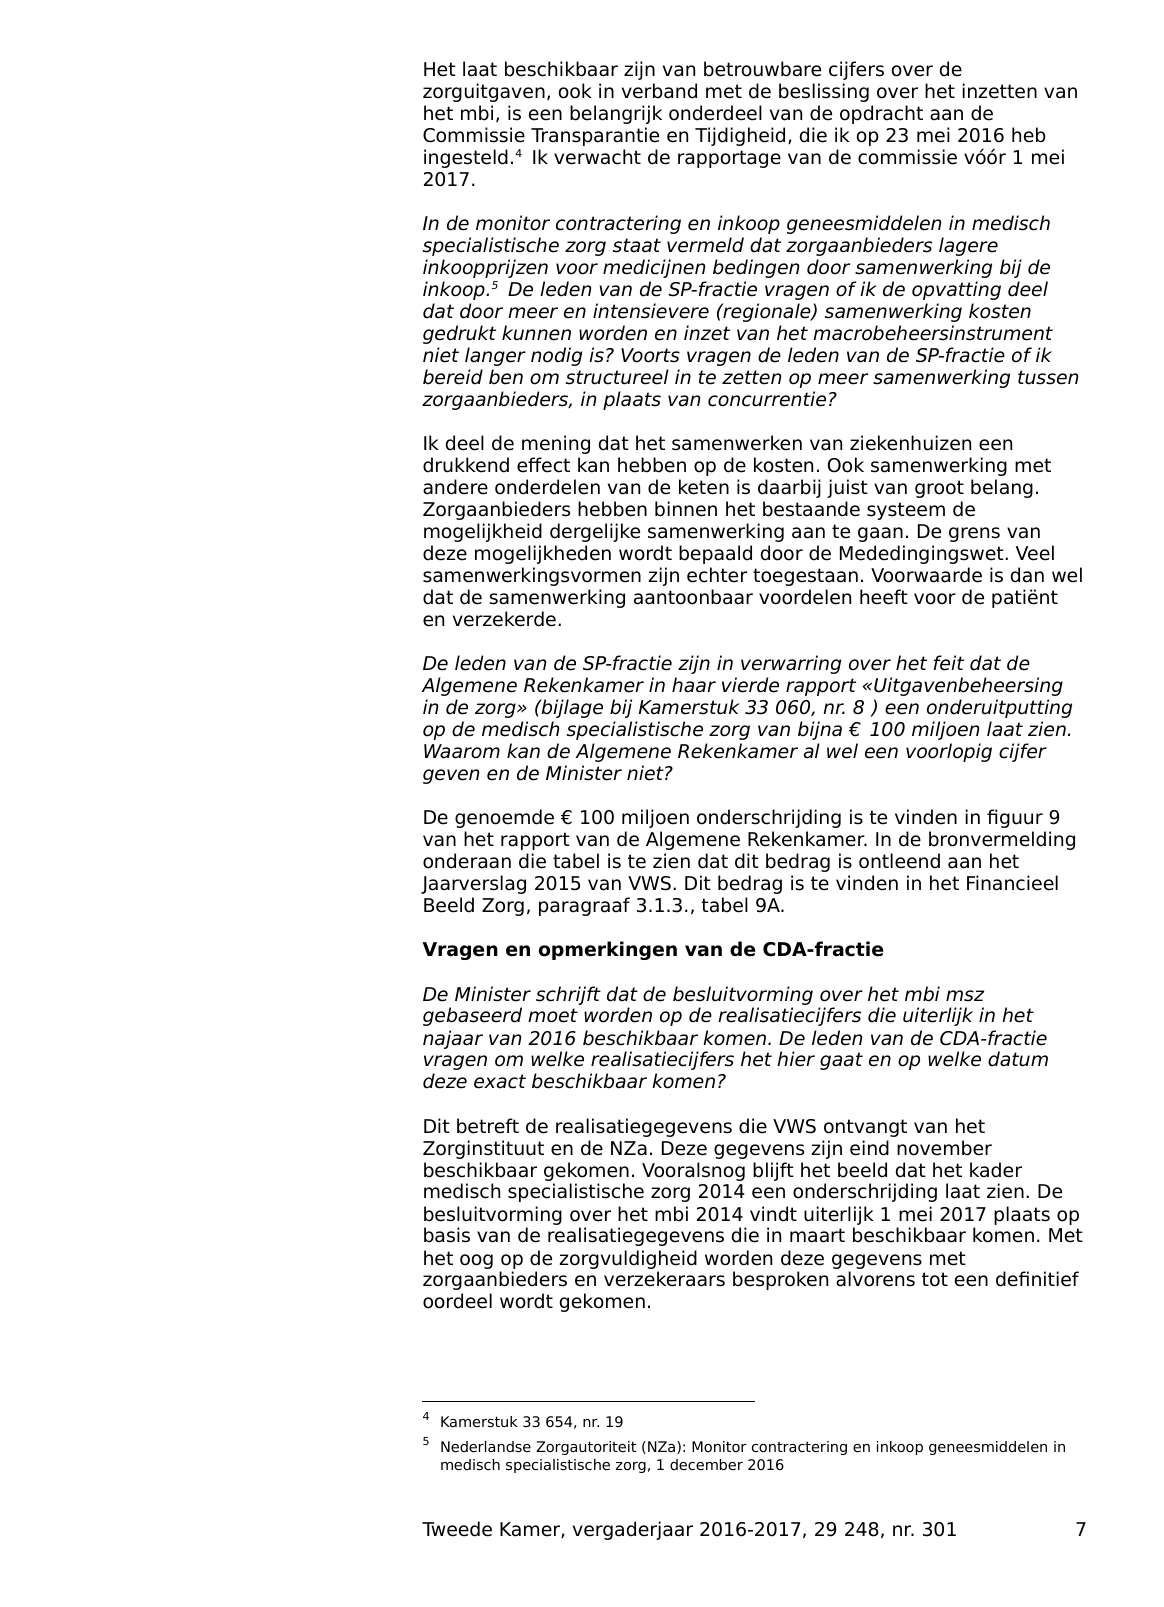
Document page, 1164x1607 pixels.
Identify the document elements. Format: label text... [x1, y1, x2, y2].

text In de monitor contractering en inkoop geneesmiddelen in medisch specialistische zorg staat vermeld dat zorgaanbieders lagere inkoopprijzen voor medicijnen bedingen door samenwerking bij de inkoop. De leden van de SP-fractie vragen of ik de opvatting deel dat door meer en intensievere (regionale) samenwerking kosten gedrukt kunnen worden en inzet van het macrobeheersinstrument niet langer nodig is? Voorts vragen de leden van de SP-fractie of ik bereid ben om structureel in te zetten op meer samenwerking tussen zorgaanbieders, in plaats van concurrentie? [422, 213, 1087, 411]
text Kamerstuk 33 654, nr. 19 [422, 1410, 1087, 1432]
text Het laat beschikbaar zijn van betrouwbare cijfers over de zorguitgaven, ook in verband met de beslissing over het inzetten van het mbi, is een belangrijk onderdeel van de opdracht aan de Commissie Transparantie en Tijdigheid, die ik op 23 mei 2016 heb ingesteld. Ik verwacht de rapportage van de commissie vóór 1 mei 2017. [422, 59, 1087, 191]
text De genoemde € 100 miljoen onderschrijding is te vinden in figuur 9 van het rapport van de Algemene Rekenkamer. In de bronvermelding onderaan die tabel is te zien dat dit bedrag is ontleend aan het Jaarverslag 2015 van VWS. Dit bedrag is te vinden in het Financieel Beeld Zorg, paragraaf 3.1.3., tabel 9A. [422, 807, 1087, 917]
text Ik deel de mening dat het samenwerken van ziekenhuizen een drukkend effect kan hebben op de kosten. Ook samenwerking met andere onderdelen van de keten is daarbij juist van groot belang. Zorgaanbieders hebben binnen het bestaande systeem de mogelijkheid dergelijke samenwerking aan te gaan. De grens van deze mogelijkheden wordt bepaald door de Mededingingswet. Veel samenwerkingsvormen zijn echter toegestaan. Voorwaarde is dan wel dat de samenwerking aantoonbaar voordelen heeft voor de patiënt en verzekerde. [422, 433, 1087, 631]
text Nederlandse Zorgautoriteit (NZa): Monitor contractering en inkoop geneesmiddelen in medisch specialistische zorg, 1 december 2016 [422, 1435, 1087, 1474]
subtitle Vragen en opmerkingen van de CDA-fractie [422, 939, 1087, 961]
text De leden van de SP-fractie zijn in verwarring over het feit dat de Algemene Rekenkamer in haar vierde rapport «Uitgavenbeheersing in de zorg» (bijlage bij Kamerstuk 33 060, nr. 8 ) een onderuitputting op de medisch specialistische zorg van bijna € 100 miljoen laat zien. Waarom kan de Algemene Rekenkamer al wel een voorlopig cijfer geven en de Minister niet? [422, 653, 1087, 785]
text De Minister schrijft dat de besluitvorming over het mbi msz gebaseerd moet worden op de realisatiecijfers die uiterlijk in het najaar van 2016 beschikbaar komen. De leden van de CDA-fractie vragen om welke realisatiecijfers het hier gaat en op welke datum deze exact beschikbaar komen? [422, 983, 1087, 1093]
text Dit betreft de realisatiegegevens die VWS ontvangt van het Zorginstituut en de NZa. Deze gegevens zijn eind november beschikbaar gekomen. Vooralsnog blijft het beeld dat het kader medisch specialistische zorg 2014 een onderschrijding laat zien. De besluitvorming over het mbi 2014 vindt uiterlijk 1 mei 2017 plaats op basis van de realisatiegegevens die in maart beschikbaar komen. Met het oog op de zorgvuldigheid worden deze gegevens met zorgaanbieders en verzekeraars besproken alvorens tot een definitief oordeel wordt gekomen. [422, 1116, 1087, 1313]
